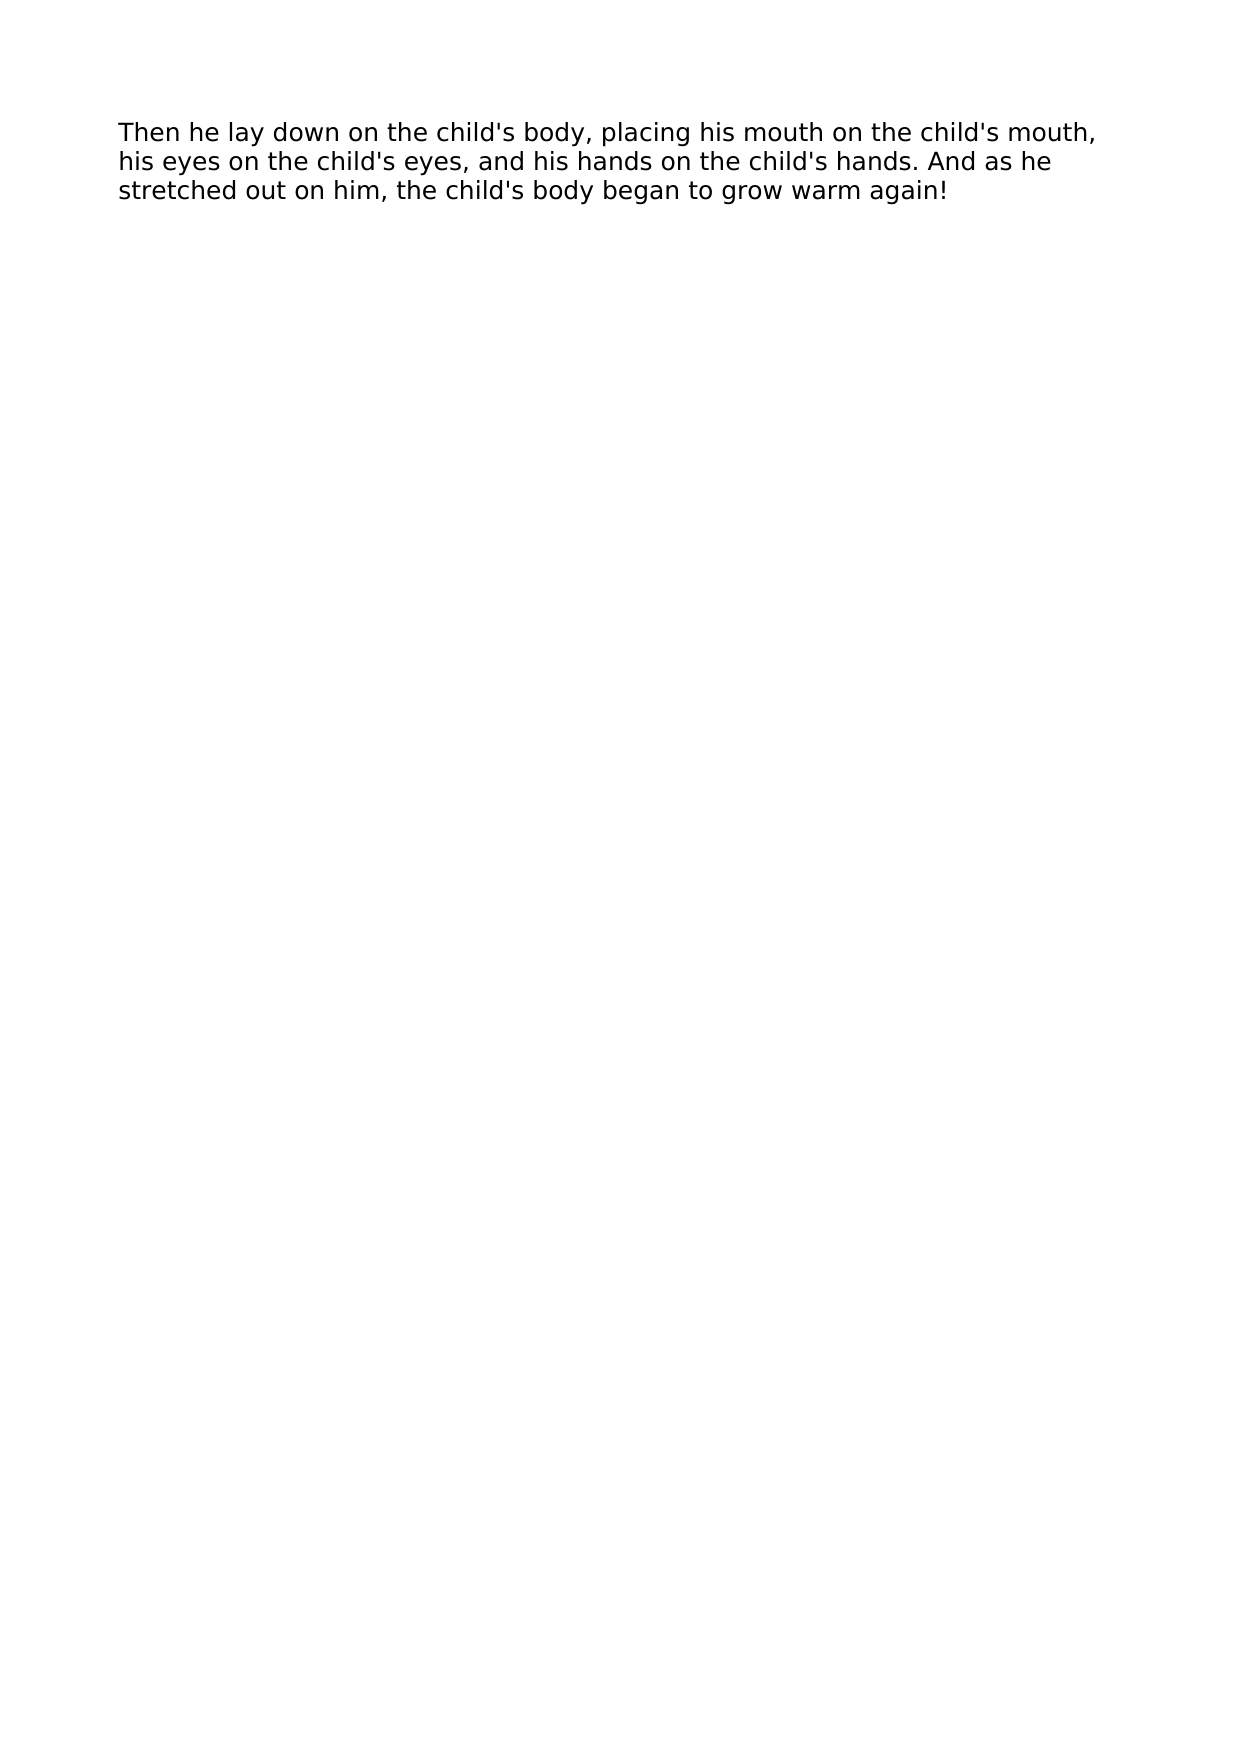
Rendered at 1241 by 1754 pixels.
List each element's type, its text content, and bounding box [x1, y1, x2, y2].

text Then he lay down on the child's body, placing his mouth on the child's mouth, his eyes on the child's eyes, and his hands on the child's hands. And as he stretched out on him, the child's body began to grow warm again! [118, 118, 1122, 206]
